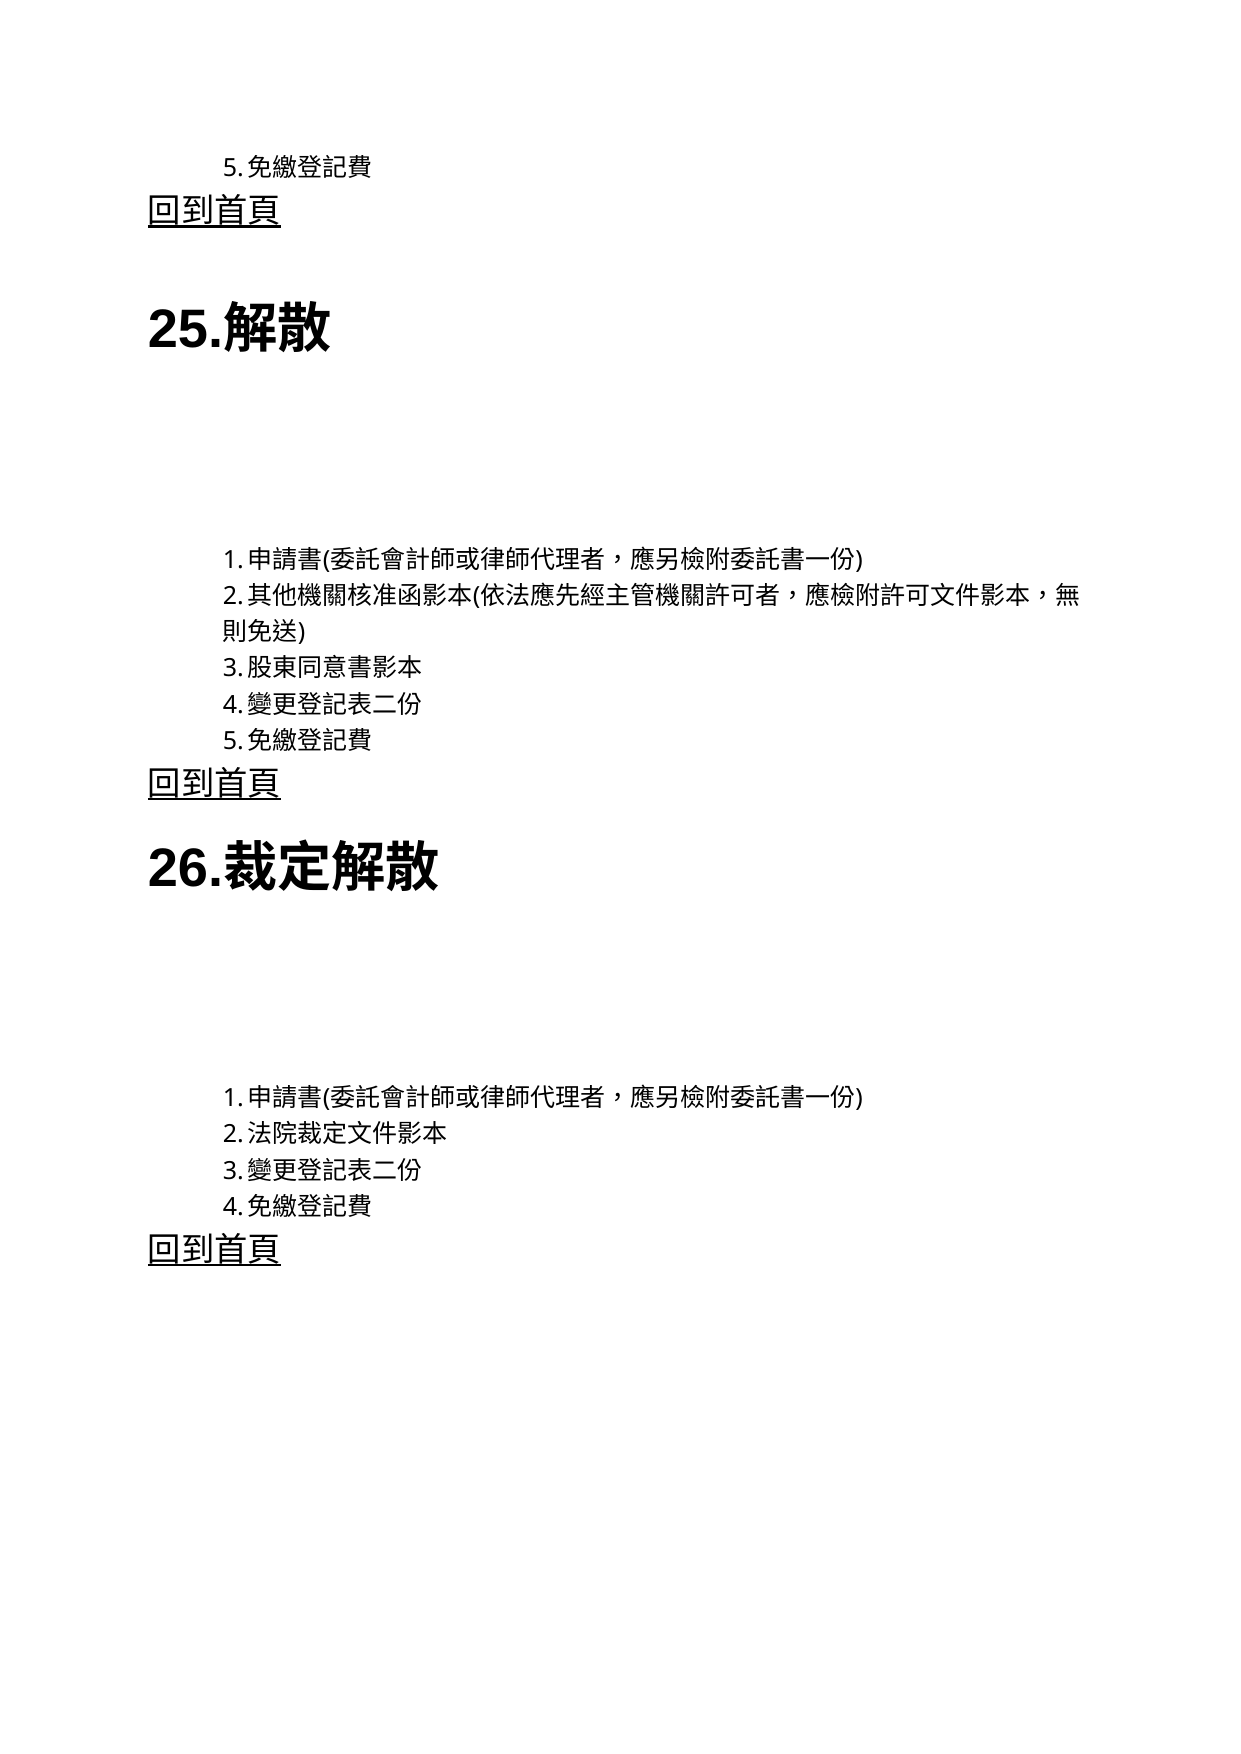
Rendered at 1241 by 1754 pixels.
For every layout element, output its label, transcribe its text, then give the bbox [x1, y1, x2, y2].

list 申請書(委託會計師或律師代理者，應另檢附委託書一份) [223, 1078, 1092, 1114]
list 其他機關核准函影本(依法應先經主管機關許可者，應檢附許可文件影本，無則免送) [223, 575, 1092, 648]
subtitle 25.解散 [148, 285, 1092, 363]
list 變更登記表二份 [223, 1150, 1092, 1186]
text 回到首頁 [148, 1223, 1092, 1271]
list 股東同意書影本 [223, 648, 1092, 684]
list 申請書(委託會計師或律師代理者，應另檢附委託書一份) [223, 539, 1092, 575]
text 回到首頁 [148, 184, 1092, 232]
text 回到首頁 [148, 757, 1092, 805]
list 變更登記表二份 [223, 684, 1092, 720]
list 免繳登記費 [223, 1186, 1092, 1223]
list 免繳登記費 [223, 720, 1092, 757]
list 法院裁定文件影本 [223, 1114, 1092, 1150]
list 免繳登記費 [223, 148, 1092, 184]
subtitle 26.裁定解散 [148, 823, 1092, 902]
